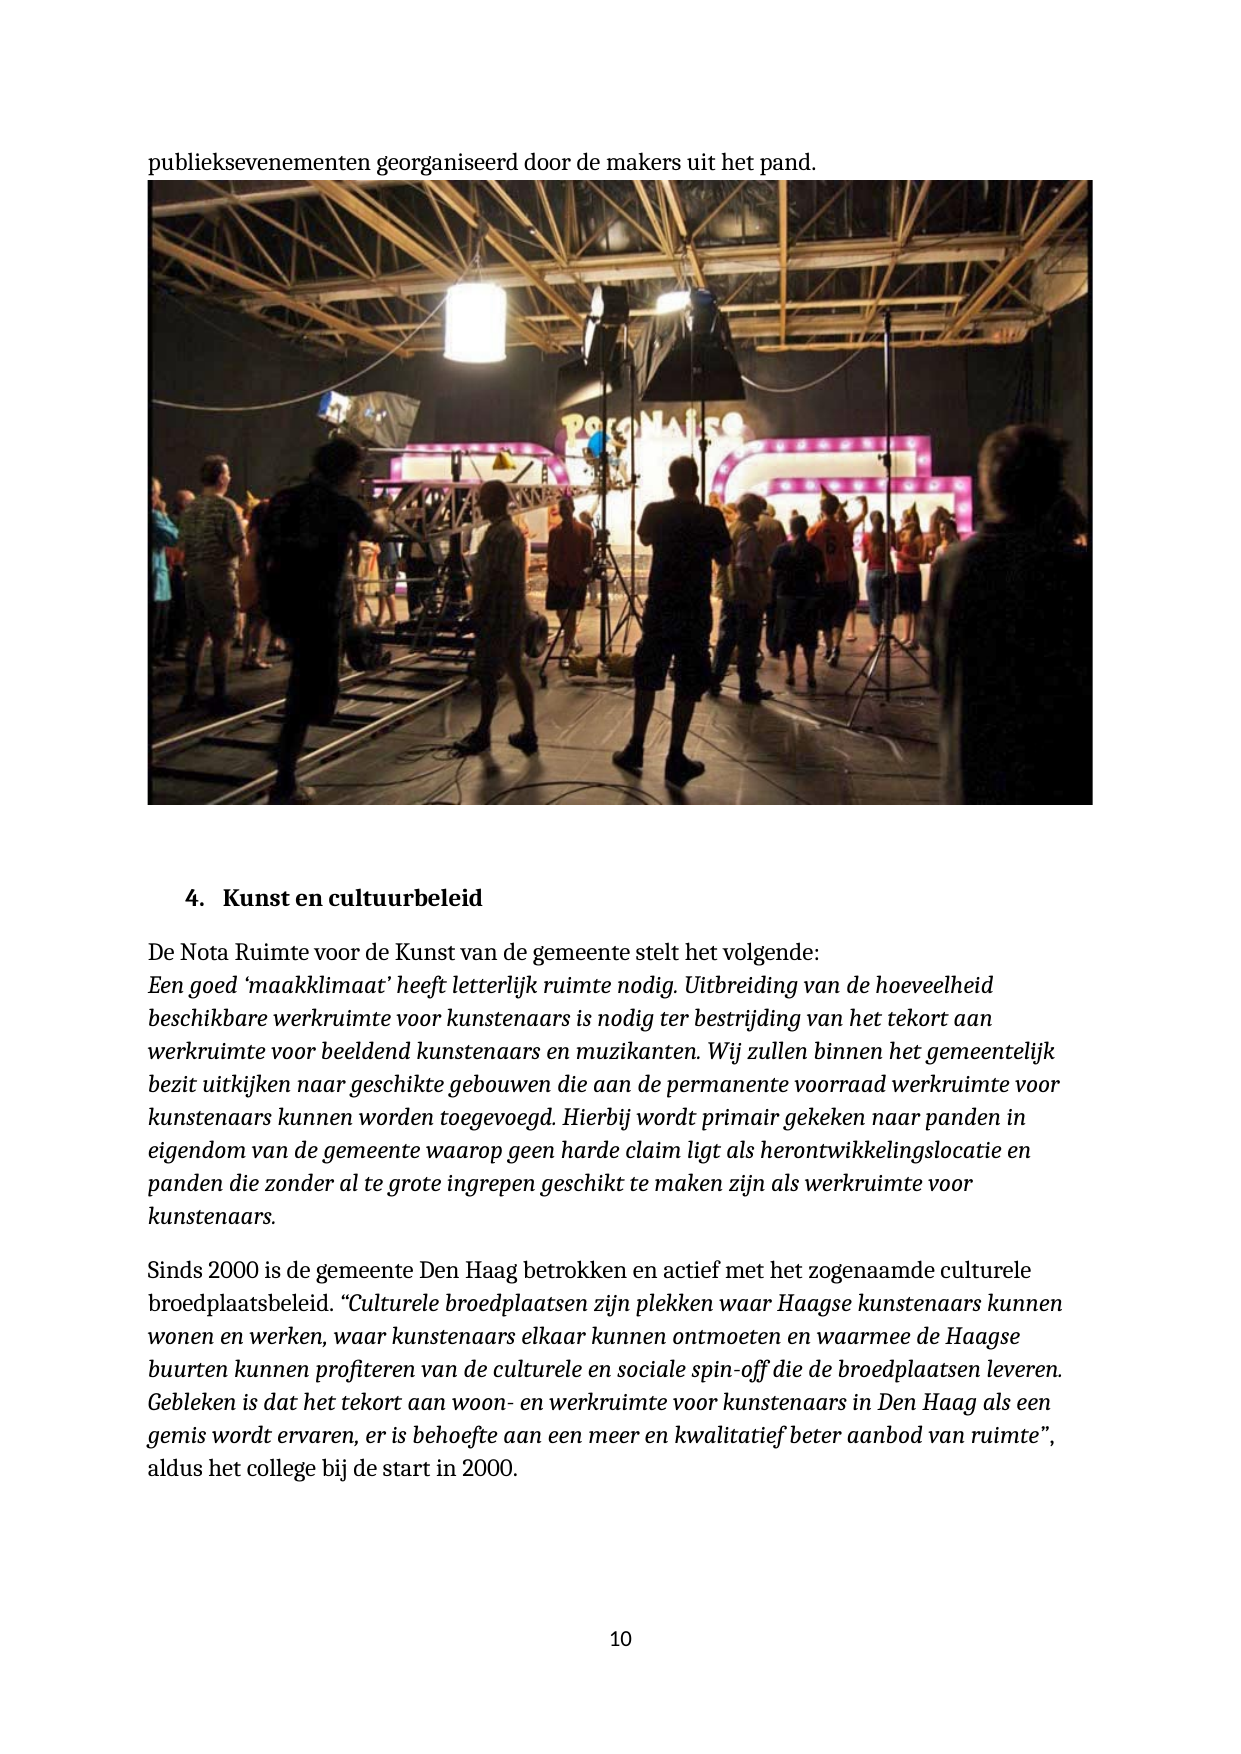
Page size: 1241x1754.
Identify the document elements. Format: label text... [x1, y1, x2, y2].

text De Nota Ruimte voor de Kunst van de gemeente stelt het volgende: Een goed ‘maakklimaat’ heeft letterlijk ruimte nodig. Uitbreiding van de hoeveelheid beschikbare werkruimte voor kunstenaars is nodig ter bestrijding van het tekort aan werkruimte voor beeldend kunstenaars en muzikanten. Wij zullen binnen het gemeentelijk bezit uitkijken naar geschikte gebouwen die aan de permanente voorraad werkruimte voor kunstenaars kunnen worden toegevoegd. Hierbij wordt primair gekeken naar panden in eigendom van de gemeente waarop geen harde claim ligt als herontwikkelingslocatie en panden die zonder al te grote ingrepen geschikt te maken zijn als werkruimte voor kunstenaars. [148, 938, 1093, 1231]
picture [147, 180, 1093, 805]
text publieksevenementen georganiseerd door de makers uit het pand. [148, 148, 1093, 180]
list Kunst en cultuurbeleid [185, 884, 1093, 912]
text Sinds 2000 is de gemeente Den Haag betrokken en actief met het zogenaamde culturele broedplaatsbeleid. “Culturele broedplaatsen zijn plekken waar Haagse kunstenaars kunnen wonen en werken, waar kunstenaars elkaar kunnen ontmoeten en waarmee de Haagse buurten kunnen profiteren van de culturele en sociale spin-off die de broedplaatsen leveren. Gebleken is dat het tekort aan woon- en werkruimte voor kunstenaars in Den Haag als een gemis wordt ervaren, er is behoefte aan een meer en kwalitatief beter aanbod van ruimte”, aldus het college bij de start in 2000. [148, 1256, 1093, 1482]
